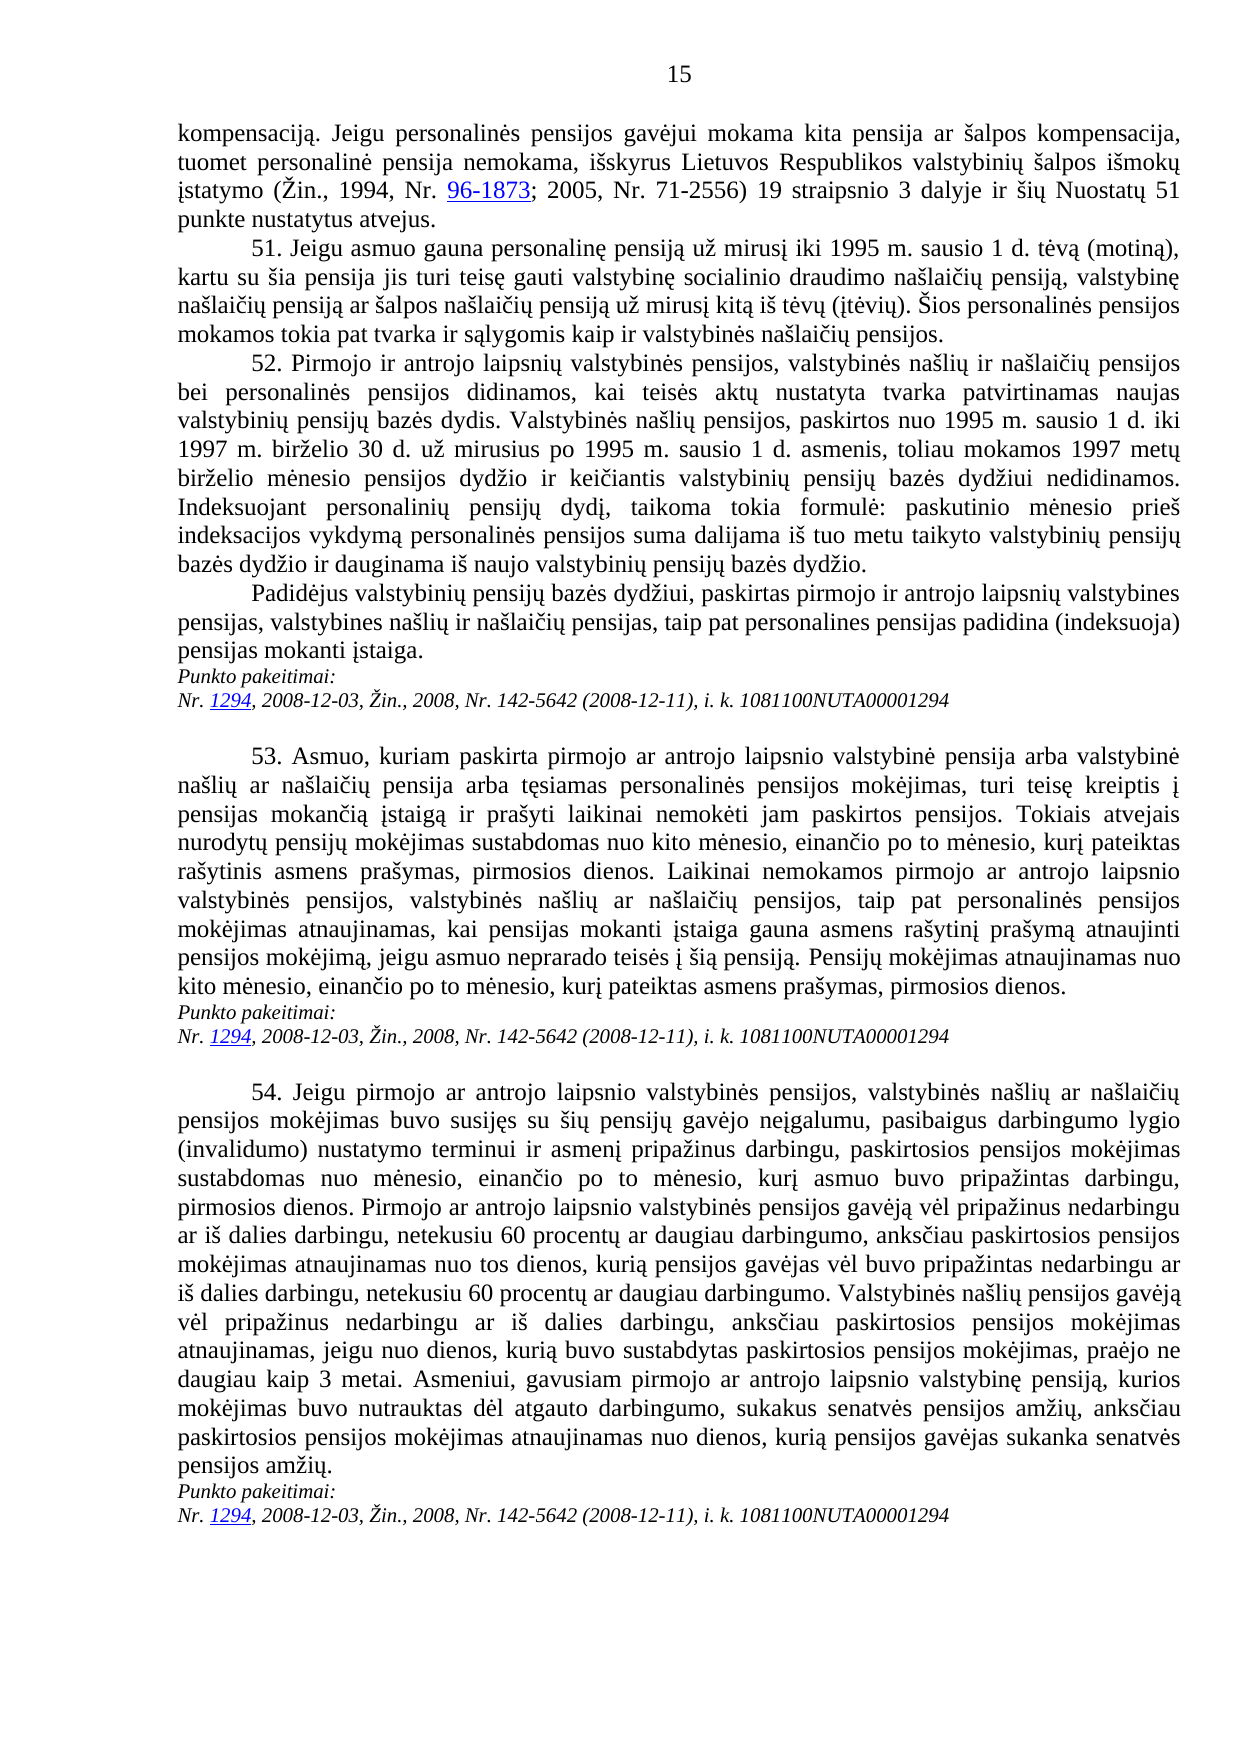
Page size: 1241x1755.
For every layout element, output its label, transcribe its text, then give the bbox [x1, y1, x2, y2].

text Nr. 1294, 2008-12-03, Žin., 2008, Nr. 142-5642 (2008-12-11), i. k. 1081100NUTA00001294 [177, 1503, 1181, 1527]
text Punkto pakeitimai: [177, 664, 1181, 688]
text Padidėjus valstybinių pensijų bazės dydžiui, paskirtas pirmojo ir antrojo laipsnių valstybines pensijas, valstybines našlių ir našlaičių pensijas, taip pat personalines pensijas padidina (indeksuoja) pensijas mokanti įstaiga. [177, 578, 1181, 664]
text Punkto pakeitimai: [177, 1479, 1181, 1503]
text Punkto pakeitimai: [177, 1000, 1181, 1024]
text 51. Jeigu asmuo gauna personalinę pensiją už mirusį iki 1995 m. sausio 1 d. tėvą (motiną), kartu su šia pensija jis turi teisę gauti valstybinę socialinio draudimo našlaičių pensiją, valstybinę našlaičių pensiją ar šalpos našlaičių pensiją už mirusį kitą iš tėvų (įtėvių). Šios personalinės pensijos mokamos tokia pat tvarka ir sąlygomis kaip ir valstybinės našlaičių pensijos. [177, 233, 1181, 348]
text 52. Pirmojo ir antrojo laipsnių valstybinės pensijos, valstybinės našlių ir našlaičių pensijos bei personalinės pensijos didinamos, kai teisės aktų nustatyta tvarka patvirtinamas naujas valstybinių pensijų bazės dydis. Valstybinės našlių pensijos, paskirtos nuo 1995 m. sausio 1 d. iki 1997 m. birželio 30 d. už mirusius po 1995 m. sausio 1 d. asmenis, toliau mokamos 1997 metų birželio mėnesio pensijos dydžio ir keičiantis valstybinių pensijų bazės dydžiui nedidinamos. Indeksuojant personalinių pensijų dydį, taikoma tokia formulė: paskutinio mėnesio prieš indeksacijos vykdymą personalinės pensijos suma dalijama iš tuo metu taikyto valstybinių pensijų bazės dydžio ir dauginama iš naujo valstybinių pensijų bazės dydžio. [177, 348, 1181, 578]
text Nr. 1294, 2008-12-03, Žin., 2008, Nr. 142-5642 (2008-12-11), i. k. 1081100NUTA00001294 [177, 1024, 1181, 1048]
text 53. Asmuo, kuriam paskirta pirmojo ar antrojo laipsnio valstybinė pensija arba valstybinė našlių ar našlaičių pensija arba tęsiamas personalinės pensijos mokėjimas, turi teisę kreiptis į pensijas mokančią įstaigą ir prašyti laikinai nemokėti jam paskirtos pensijos. Tokiais atvejais nurodytų pensijų mokėjimas sustabdomas nuo kito mėnesio, einančio po to mėnesio, kurį pateiktas rašytinis asmens prašymas, pirmosios dienos. Laikinai nemokamos pirmojo ar antrojo laipsnio valstybinės pensijos, valstybinės našlių ar našlaičių pensijos, taip pat personalinės pensijos mokėjimas atnaujinamas, kai pensijas mokanti įstaiga gauna asmens rašytinį prašymą atnaujinti pensijos mokėjimą, jeigu asmuo neprarado teisės į šią pensiją. Pensijų mokėjimas atnaujinamas nuo kito mėnesio, einančio po to mėnesio, kurį pateiktas asmens prašymas, pirmosios dienos. [177, 741, 1181, 1000]
text 54. Jeigu pirmojo ar antrojo laipsnio valstybinės pensijos, valstybinės našlių ar našlaičių pensijos mokėjimas buvo susijęs su šių pensijų gavėjo neįgalumu, pasibaigus darbingumo lygio (invalidumo) nustatymo terminui ir asmenį pripažinus darbingu, paskirtosios pensijos mokėjimas sustabdomas nuo mėnesio, einančio po to mėnesio, kurį asmuo buvo pripažintas darbingu, pirmosios dienos. Pirmojo ar antrojo laipsnio valstybinės pensijos gavėją vėl pripažinus nedarbingu ar iš dalies darbingu, netekusiu 60 procentų ar daugiau darbingumo, anksčiau paskirtosios pensijos mokėjimas atnaujinamas nuo tos dienos, kurią pensijos gavėjas vėl buvo pripažintas nedarbingu ar iš dalies darbingu, netekusiu 60 procentų ar daugiau darbingumo. Valstybinės našlių pensijos gavėją vėl pripažinus nedarbingu ar iš dalies darbingu, anksčiau paskirtosios pensijos mokėjimas atnaujinamas, jeigu nuo dienos, kurią buvo sustabdytas paskirtosios pensijos mokėjimas, praėjo ne daugiau kaip 3 metai. Asmeniui, gavusiam pirmojo ar antrojo laipsnio valstybinę pensiją, kurios mokėjimas buvo nutrauktas dėl atgauto darbingumo, sukakus senatvės pensijos amžių, anksčiau paskirtosios pensijos mokėjimas atnaujinamas nuo dienos, kurią pensijos gavėjas sukanka senatvės pensijos amžių. [177, 1077, 1181, 1479]
text Nr. 1294, 2008-12-03, Žin., 2008, Nr. 142-5642 (2008-12-11), i. k. 1081100NUTA00001294 [177, 688, 1181, 712]
text kompensaciją. Jeigu personalinės pensijos gavėjui mokama kita pensija ar šalpos kompensacija, tuomet personalinė pensija nemokama, išskyrus Lietuvos Respublikos valstybinių šalpos išmokų įstatymo (Žin., 1994, Nr. 96-1873; 2005, Nr. 71-2556) 19 straipsnio 3 dalyje ir šių Nuostatų 51 punkte nustatytus atvejus. [177, 118, 1181, 233]
